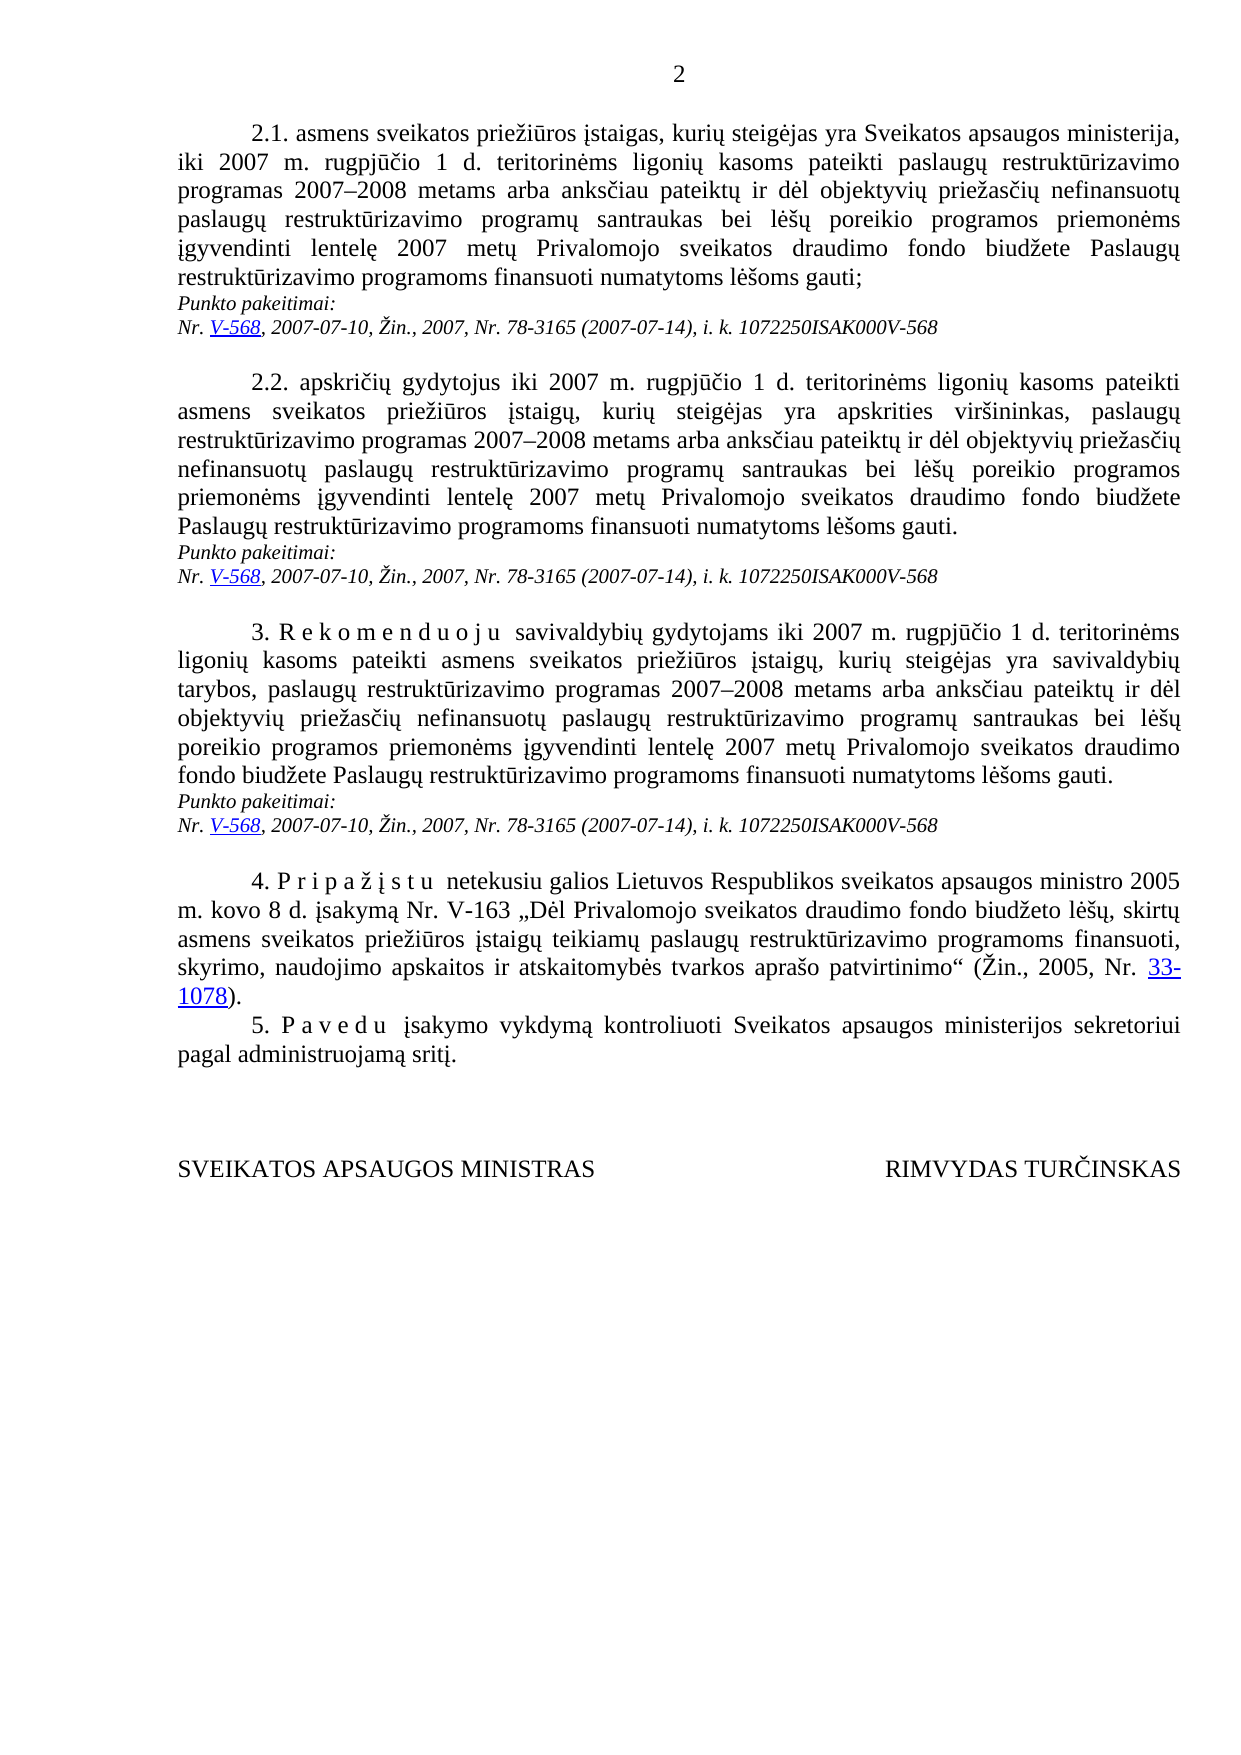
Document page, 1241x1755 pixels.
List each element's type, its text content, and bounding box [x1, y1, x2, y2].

text Punkto pakeitimai: [177, 789, 1181, 813]
text Nr. V-568, 2007-07-10, Žin., 2007, Nr. 78-3165 (2007-07-14), i. k. 1072250ISAK000V-568 [177, 564, 1181, 588]
text 3. Rekomenduoju savivaldybių gydytojams iki 2007 m. rugpjūčio 1 d. teritorinėms ligonių kasoms pateikti asmens sveikatos priežiūros įstaigų, kurių steigėjas yra savivaldybių tarybos, paslaugų restruktūrizavimo programas 2007–2008 metams arba anksčiau pateiktų ir dėl objektyvių priežasčių nefinansuotų paslaugų restruktūrizavimo programų santraukas bei lėšų poreikio programos priemonėms įgyvendinti lentelę 2007 metų Privalomojo sveikatos draudimo fondo biudžete Paslaugų restruktūrizavimo programoms finansuoti numatytoms lėšoms gauti. [177, 617, 1181, 789]
text Nr. V-568, 2007-07-10, Žin., 2007, Nr. 78-3165 (2007-07-14), i. k. 1072250ISAK000V-568 [177, 813, 1181, 837]
text SVEIKATOS APSAUGOS MINISTRAS RIMVYDAS TURČINSKAS [177, 1154, 1181, 1182]
text 2.1. asmens sveikatos priežiūros įstaigas, kurių steigėjas yra Sveikatos apsaugos ministerija, iki 2007 m. rugpjūčio 1 d. teritorinėms ligonių kasoms pateikti paslaugų restruktūrizavimo programas 2007–2008 metams arba anksčiau pateiktų ir dėl objektyvių priežasčių nefinansuotų paslaugų restruktūrizavimo programų santraukas bei lėšų poreikio programos priemonėms įgyvendinti lentelę 2007 metų Privalomojo sveikatos draudimo fondo biudžete Paslaugų restruktūrizavimo programoms finansuoti numatytoms lėšoms gauti; [177, 118, 1181, 291]
text 4. Pripažįstu netekusiu galios Lietuvos Respublikos sveikatos apsaugos ministro 2005 m. kovo 8 d. įsakymą Nr. V-163 „Dėl Privalomojo sveikatos draudimo fondo biudžeto lėšų, skirtų asmens sveikatos priežiūros įstaigų teikiamų paslaugų restruktūrizavimo programoms finansuoti, skyrimo, naudojimo apskaitos ir atskaitomybės tvarkos aprašo patvirtinimo“ (Žin., 2005, Nr. 33-1078). [177, 866, 1181, 1010]
text 5. Pavedu įsakymo vykdymą kontroliuoti Sveikatos apsaugos ministerijos sekretoriui pagal administruojamą sritį. [177, 1010, 1181, 1067]
text Punkto pakeitimai: [177, 540, 1181, 564]
text Punkto pakeitimai: [177, 291, 1181, 315]
text 2.2. apskričių gydytojus iki 2007 m. rugpjūčio 1 d. teritorinėms ligonių kasoms pateikti asmens sveikatos priežiūros įstaigų, kurių steigėjas yra apskrities viršininkas, paslaugų restruktūrizavimo programas 2007–2008 metams arba anksčiau pateiktų ir dėl objektyvių priežasčių nefinansuotų paslaugų restruktūrizavimo programų santraukas bei lėšų poreikio programos priemonėms įgyvendinti lentelę 2007 metų Privalomojo sveikatos draudimo fondo biudžete Paslaugų restruktūrizavimo programoms finansuoti numatytoms lėšoms gauti. [177, 367, 1181, 540]
text Nr. V-568, 2007-07-10, Žin., 2007, Nr. 78-3165 (2007-07-14), i. k. 1072250ISAK000V-568 [177, 315, 1181, 339]
